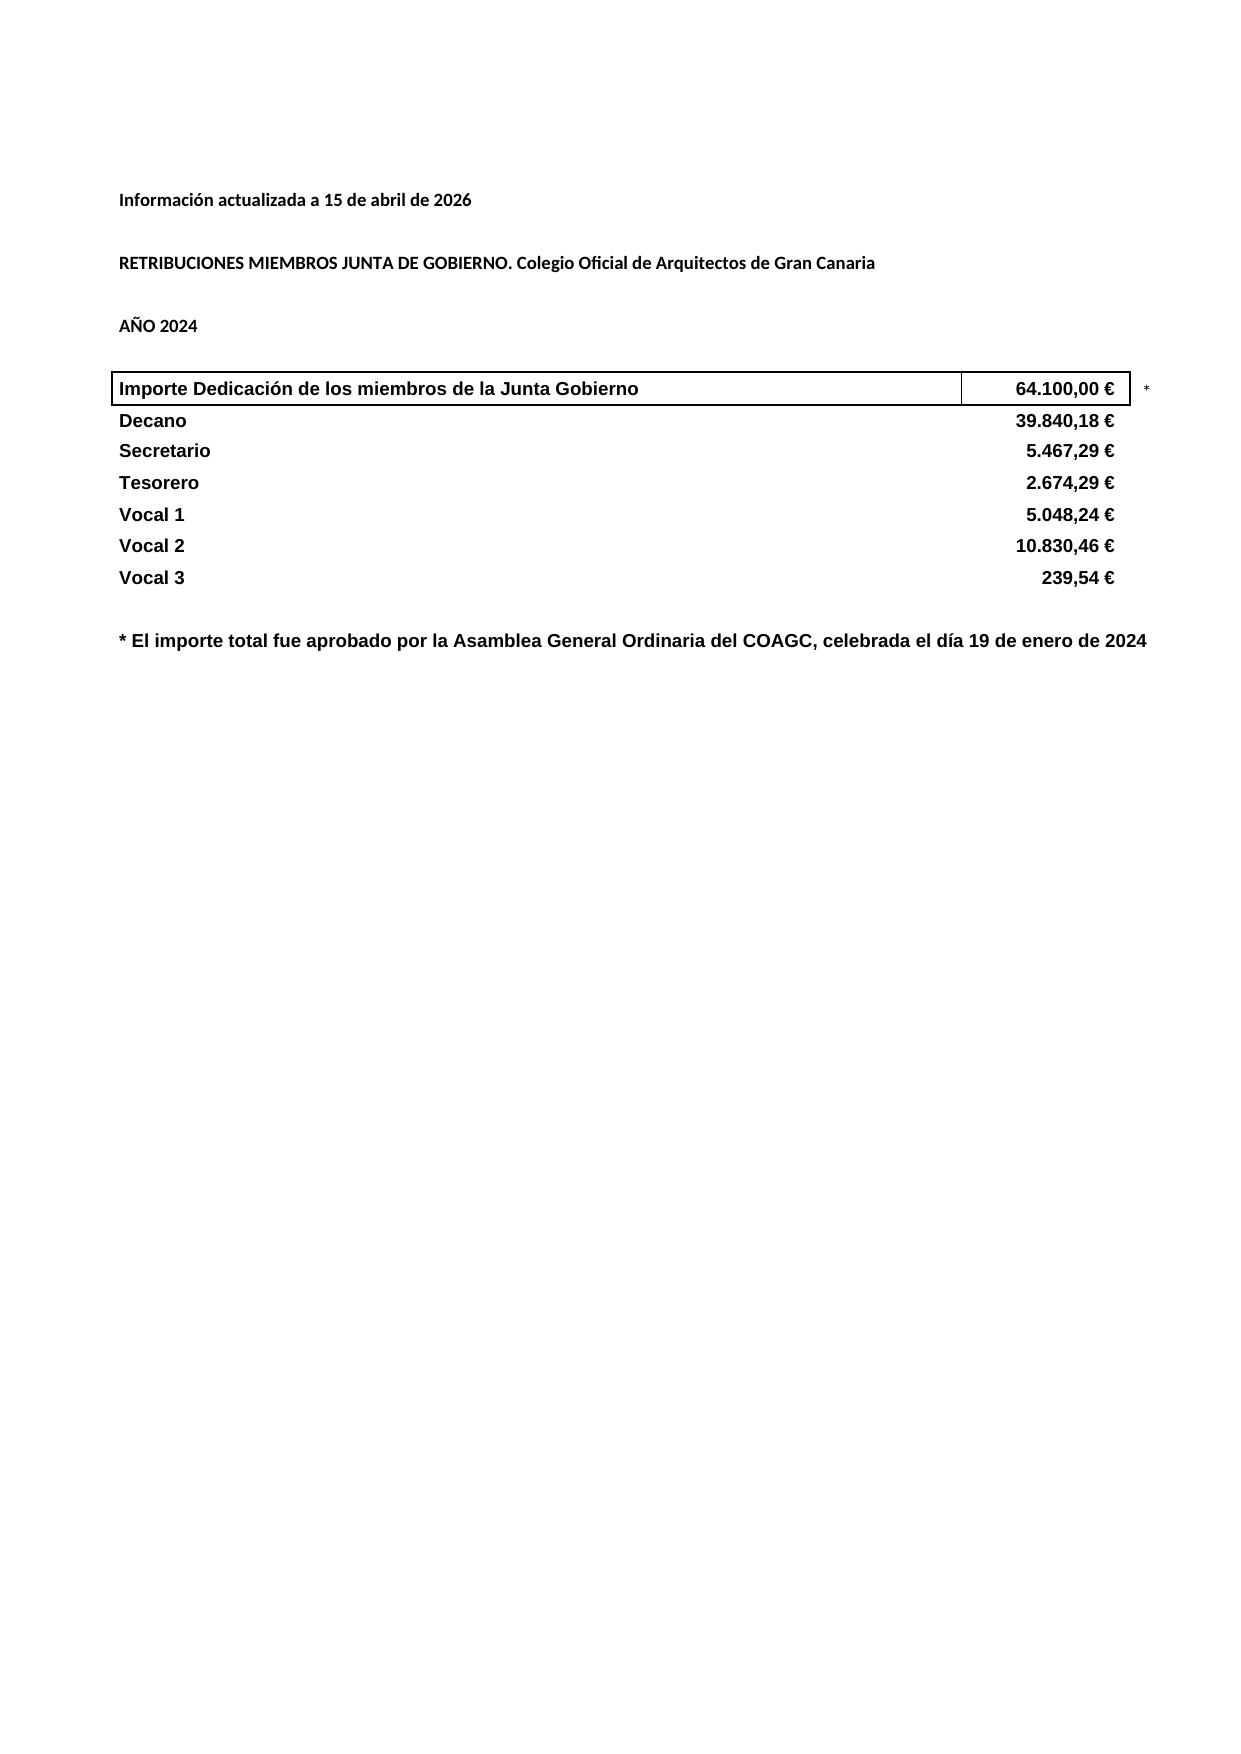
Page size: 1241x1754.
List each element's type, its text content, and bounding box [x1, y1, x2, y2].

table_cell [1130, 530, 1240, 562]
table_header [962, 148, 1130, 179]
table_cell [0, 371, 111, 404]
table_cell [962, 179, 1130, 211]
table_cell [0, 435, 112, 467]
table_cell 39.840,18 € [962, 406, 1130, 435]
table_cell Decano [112, 406, 962, 435]
table_cell Tesorero [112, 467, 962, 499]
table_cell Secretario [112, 435, 962, 467]
table_header [1130, 148, 1240, 179]
table_header [112, 148, 962, 179]
table_cell [1130, 404, 1240, 435]
table_cell [0, 625, 112, 657]
table_cell [112, 274, 962, 306]
table_cell * [1131, 371, 1240, 404]
table_cell 239,54 € [962, 562, 1130, 594]
table_cell [0, 499, 112, 530]
table_cell Vocal 1 [112, 499, 962, 530]
table_cell [0, 530, 112, 562]
table_cell 10.830,46 € [962, 530, 1130, 562]
table_cell [0, 467, 112, 499]
table_cell [0, 274, 112, 306]
table_cell 5.467,29 € [962, 435, 1130, 467]
table_cell [1130, 499, 1240, 530]
table_cell [0, 179, 112, 211]
table_cell [962, 594, 1130, 625]
table_cell [0, 404, 112, 435]
table_cell Vocal 3 [112, 562, 962, 594]
table_cell [1130, 467, 1240, 499]
table_cell * El importe total fue aprobado por la Asamblea General Ordinaria del COAGC, celebrada el día 19 de enero de 2024 [112, 625, 1240, 657]
table_cell [112, 211, 962, 243]
table_cell 2.674,29 € [962, 467, 1130, 499]
table_cell [1130, 435, 1240, 467]
table_cell [0, 562, 112, 594]
table_cell [1130, 338, 1240, 371]
table_cell [1130, 274, 1240, 306]
table_cell [1130, 179, 1240, 211]
table_cell [112, 338, 962, 371]
table_header [0, 148, 112, 179]
table_cell 5.048,24 € [962, 499, 1130, 530]
table_cell Información actualizada a 15 de abril de 2026 [112, 179, 962, 211]
table_cell [1130, 306, 1240, 338]
table_cell [0, 211, 112, 243]
table_cell [1130, 243, 1240, 274]
table_cell [962, 338, 1130, 371]
table_cell [112, 594, 962, 625]
table_cell Vocal 2 [112, 530, 962, 562]
table_cell [0, 306, 112, 338]
table_cell AÑO 2024 [112, 306, 962, 338]
table_cell RETRIBUCIONES MIEMBROS JUNTA DE GOBIERNO. Colegio Oficial de Arquitectos de Gran Canaria [112, 243, 1130, 274]
table_cell [0, 338, 112, 371]
table_cell Importe Dedicación de los miembros de la Junta Gobierno [113, 373, 961, 404]
table_cell [1130, 594, 1240, 625]
table_cell [1130, 562, 1240, 594]
table_cell [962, 274, 1130, 306]
table_cell [0, 243, 112, 274]
table_cell [1130, 211, 1240, 243]
table_cell [962, 211, 1130, 243]
table_cell [0, 594, 112, 625]
table_cell [962, 306, 1130, 338]
table_cell 64.100,00 € [962, 373, 1129, 404]
